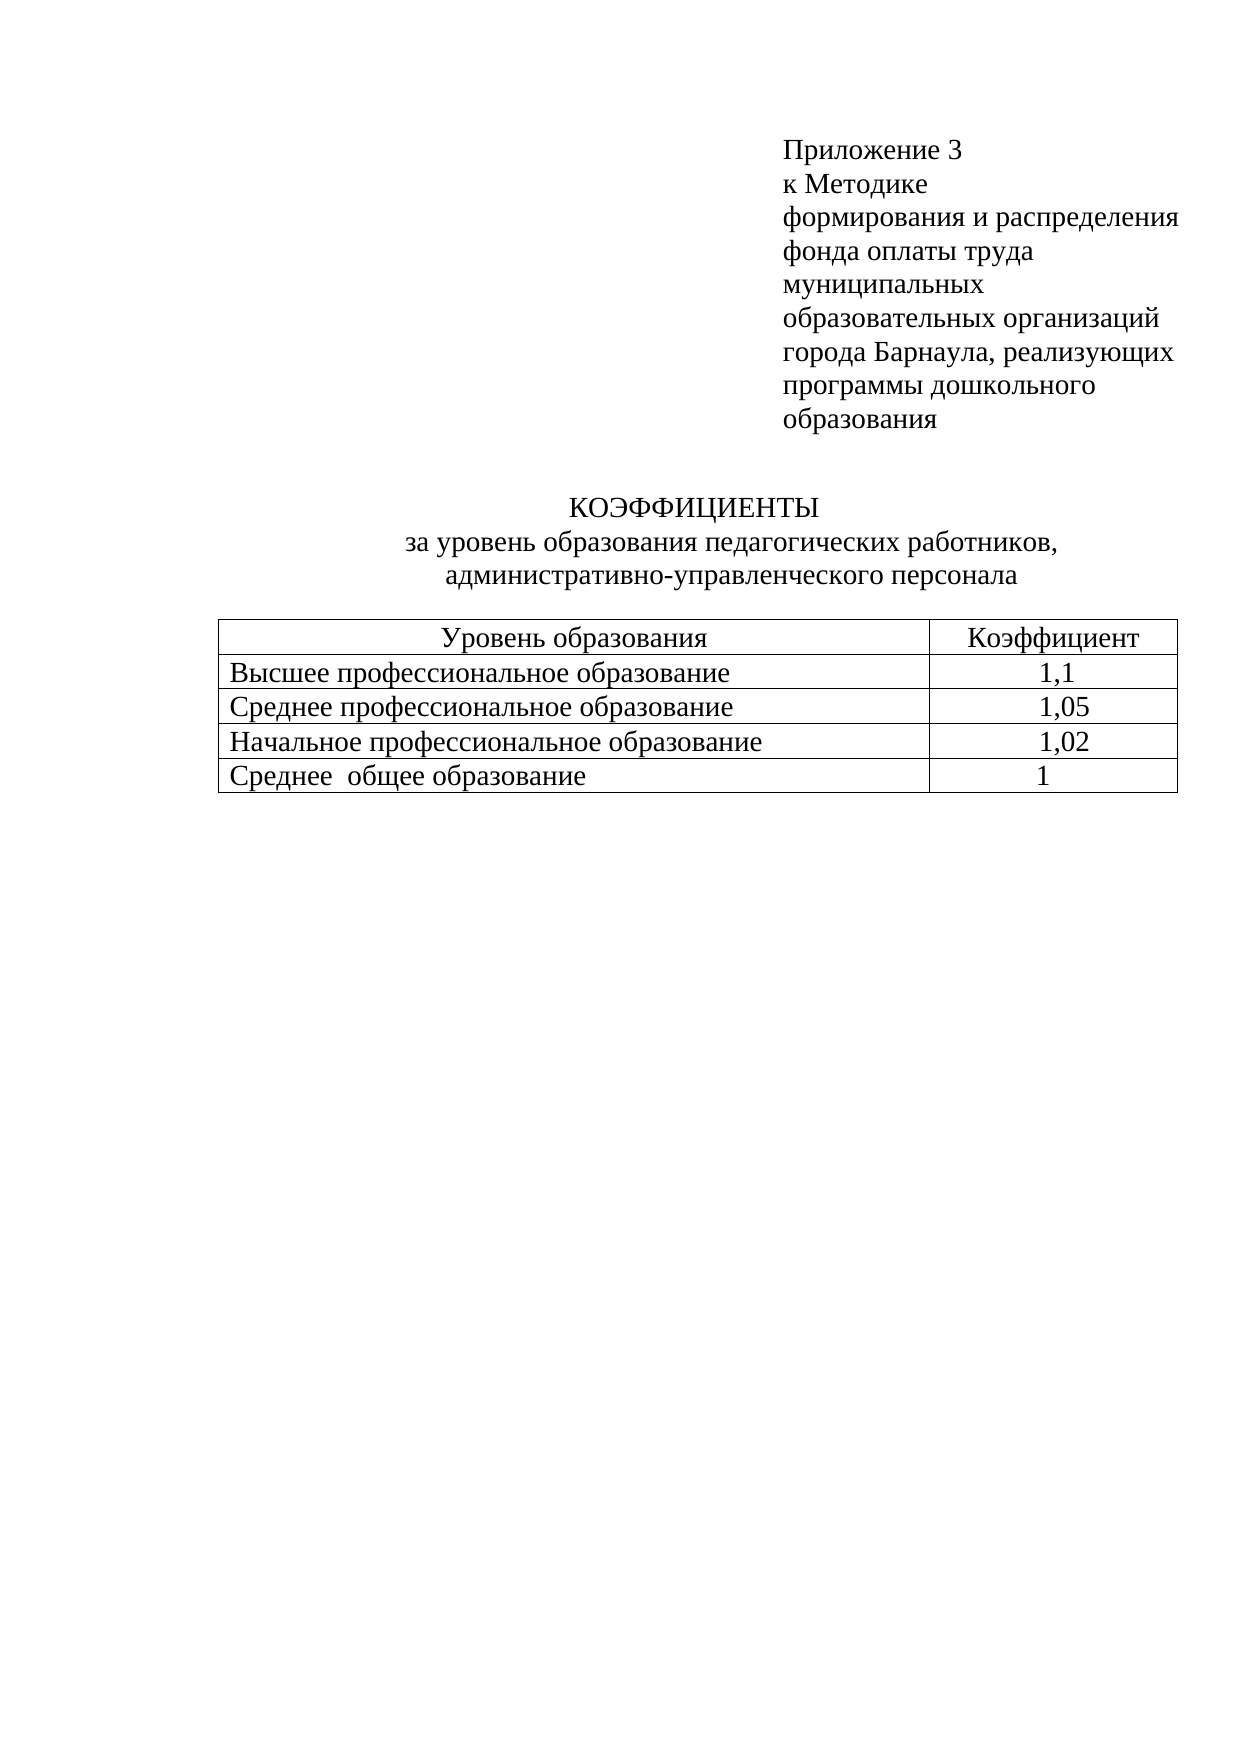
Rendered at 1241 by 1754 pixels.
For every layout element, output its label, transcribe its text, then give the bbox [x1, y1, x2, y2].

table_cell Начальное профессиональное образование [219, 724, 929, 757]
text Приложение 3 [783, 132, 1181, 166]
table_cell Среднее общее образование [219, 759, 929, 792]
table_cell 1,1 [930, 655, 1177, 688]
text КОЭФФИЦИЕНТЫ [207, 490, 1181, 524]
text за уровень образования педагогических работников, [207, 524, 1181, 557]
table_header Уровень образования [219, 620, 929, 654]
text административно-управленческого персонала [207, 557, 1181, 619]
table_cell 1,02 [930, 724, 1177, 757]
table_cell 1,05 [930, 689, 1177, 723]
table_cell 1 [930, 759, 1177, 792]
text к Методике формирования и распределения фонда оплаты труда муниципальных образовательных организаций города Барнаула, реализующих программы дошкольного образования [783, 166, 1181, 434]
table_header Коэффициент [930, 620, 1177, 654]
table_cell Высшее профессиональное образование [219, 655, 929, 688]
table_cell Среднее профессиональное образование [219, 689, 929, 723]
